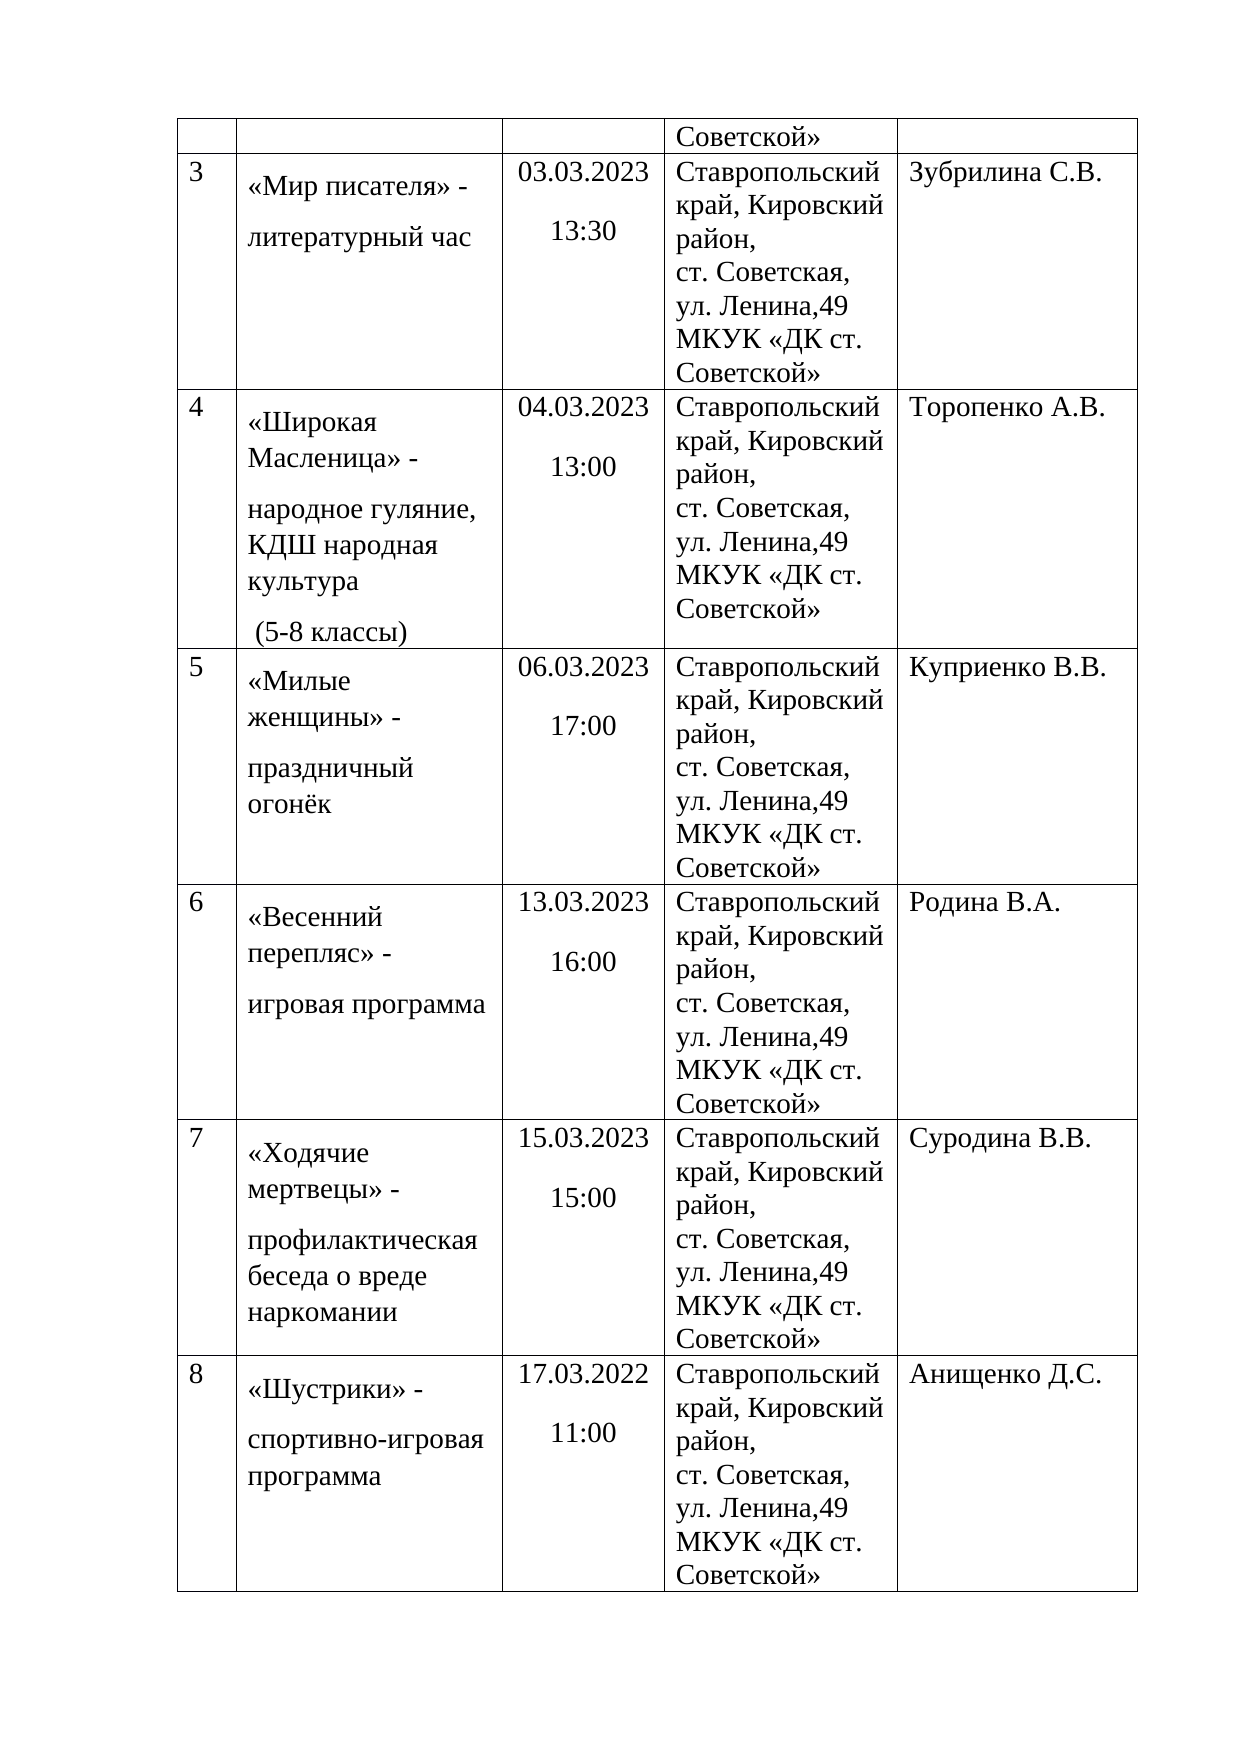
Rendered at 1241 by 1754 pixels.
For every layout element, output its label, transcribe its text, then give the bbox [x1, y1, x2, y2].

table_cell «Мир писателя» - литературный час [237, 154, 502, 388]
table_cell 15.03.2023 15:00 [503, 1120, 664, 1355]
table_cell «Ходячие мертвецы» - профилактическая беседа о вреде наркомании [237, 1120, 502, 1355]
table_cell [237, 119, 502, 153]
table_cell [898, 119, 1137, 153]
table_cell Советской» [665, 119, 897, 153]
table_cell 5 [178, 649, 236, 883]
table_cell 3 [178, 154, 236, 388]
table_cell 4 [178, 390, 236, 648]
table_cell 7 [178, 1120, 236, 1355]
table_cell Ставропольский край, Кировский район, ст. Советская, ул. Ленина,49 МКУК «ДК ст. Советской» [665, 885, 897, 1119]
table_cell Ставропольский край, Кировский район, ст. Советская, ул. Ленина,49 МКУК «ДК ст. Советской» [665, 1356, 897, 1591]
table_cell Зубрилина С.В. [898, 154, 1137, 388]
table_cell 6 [178, 885, 236, 1119]
table_cell Анищенко Д.С. [898, 1356, 1137, 1591]
table_cell «Шустрики» - спортивно-игровая программа [237, 1356, 502, 1591]
table_cell 03.03.2023 13:30 [503, 154, 664, 388]
table_cell 04.03.2023 13:00 [503, 390, 664, 648]
table_cell Ставропольский край, Кировский район, ст. Советская, ул. Ленина,49 МКУК «ДК ст. Советской» [665, 390, 897, 648]
table_cell 13.03.2023 16:00 [503, 885, 664, 1119]
table_cell Ставропольский край, Кировский район, ст. Советская, ул. Ленина,49 МКУК «ДК ст. Советской» [665, 649, 897, 883]
table_cell Ставропольский край, Кировский район, ст. Советская, ул. Ленина,49 МКУК «ДК ст. Советской» [665, 154, 897, 388]
table_cell Родина В.А. [898, 885, 1137, 1119]
table_cell Суродина В.В. [898, 1120, 1137, 1355]
table_cell «Весенний перепляс» - игровая программа [237, 885, 502, 1119]
table_cell 06.03.2023 17:00 [503, 649, 664, 883]
table_cell [178, 119, 236, 153]
table_cell 17.03.2022 11:00 [503, 1356, 664, 1591]
table_cell Куприенко В.В. [898, 649, 1137, 883]
table_cell 8 [178, 1356, 236, 1591]
table_cell [503, 119, 664, 153]
table_cell Торопенко А.В. [898, 390, 1137, 648]
table_cell «Широкая Масленица» - народное гуляние, КДШ народная культура (5-8 классы) [237, 390, 502, 648]
table_cell «Милые женщины» - праздничный огонёк [237, 649, 502, 883]
table_cell Ставропольский край, Кировский район, ст. Советская, ул. Ленина,49 МКУК «ДК ст. Советской» [665, 1120, 897, 1355]
